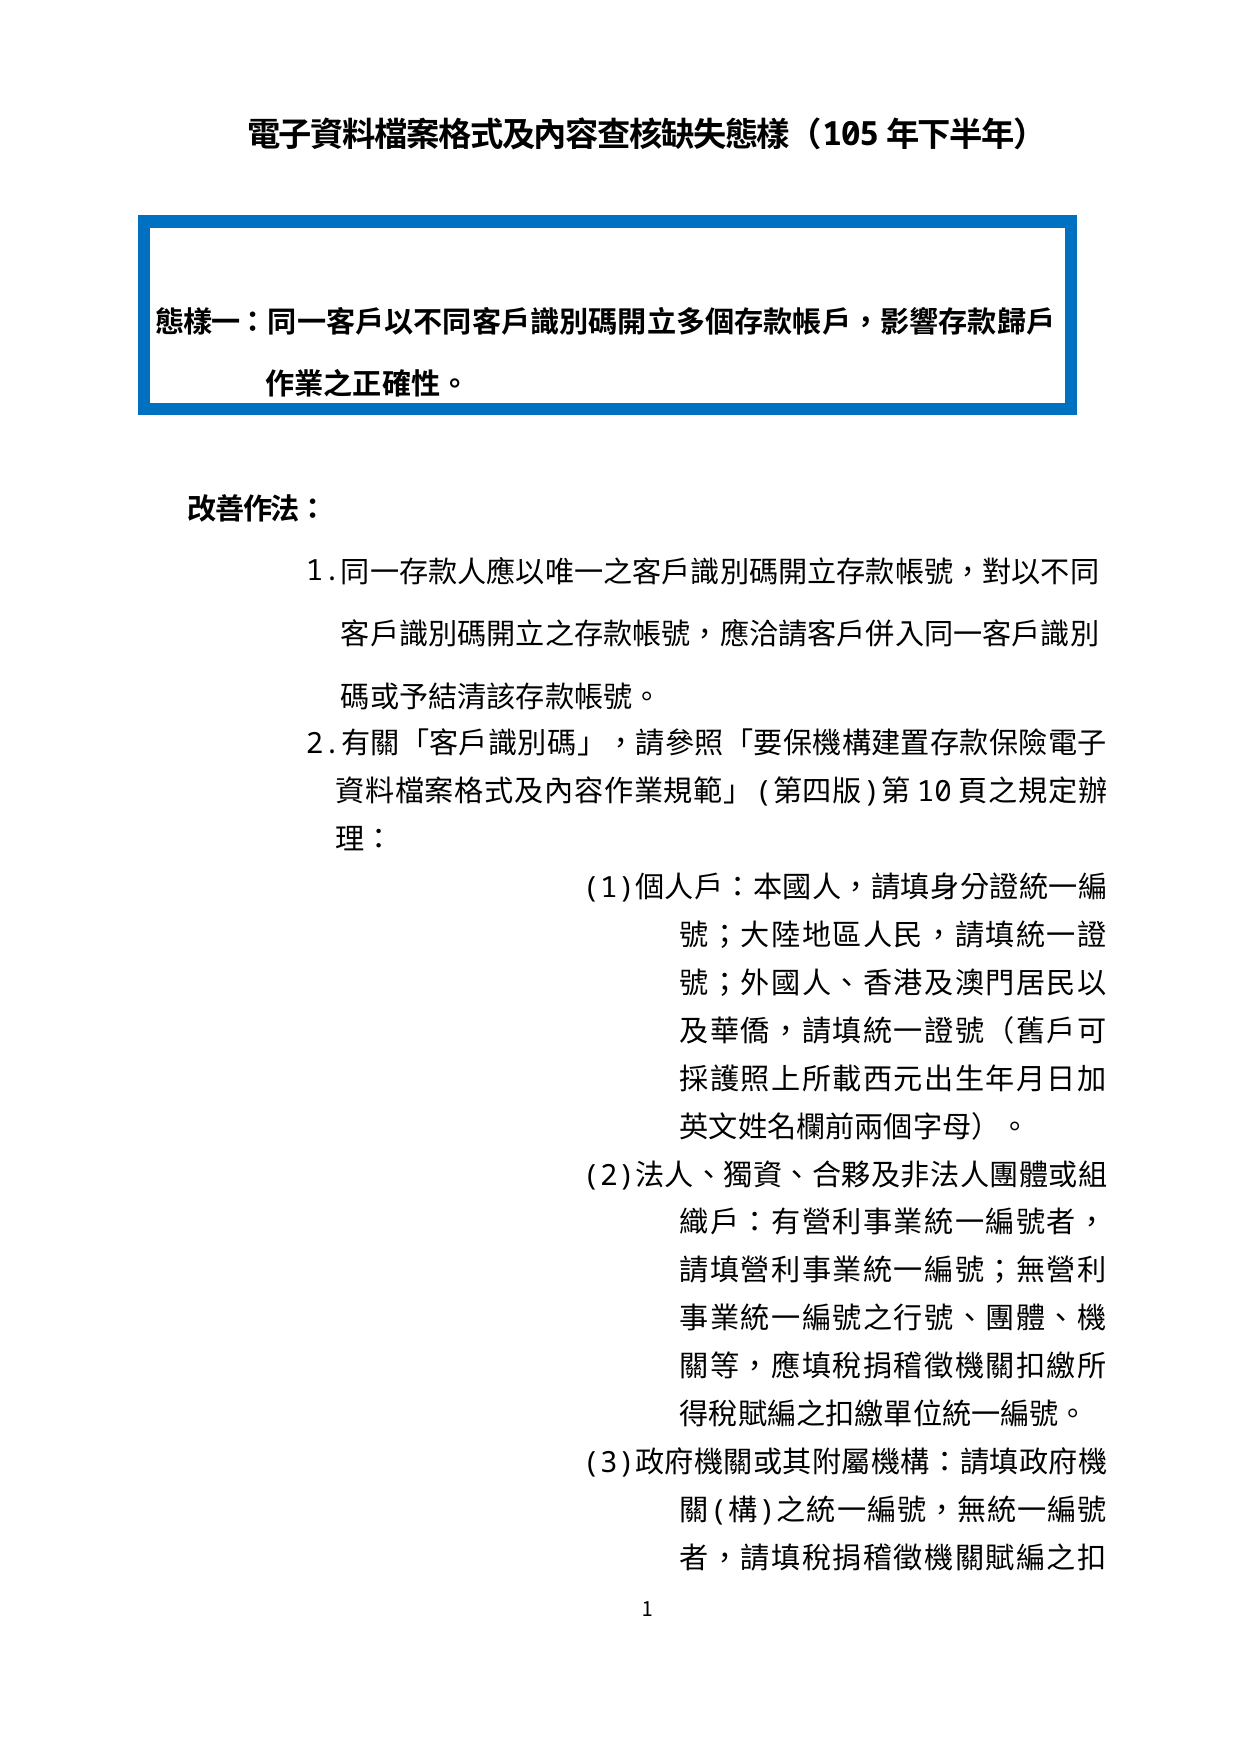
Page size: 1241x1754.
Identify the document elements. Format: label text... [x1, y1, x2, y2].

list 個人戶：本國人，請填身分證統一編號；大陸地區人民，請填統一證號；外國人、香港及澳門居民以及華僑，請填統一證號（舊戶可採護照上所載西元出生年月日加英文姓名欄前兩個字母）。 [582, 859, 1107, 1147]
text 2.有關「客戶識別碼」，請參照「要保機構建置存款保險電子資料檔案格式及內容作業規範」(第四版)第10頁之規定辦理： [306, 715, 1107, 859]
text 1.同一存款人應以唯一之客戶識別碼開立存款帳號，對以不同客戶識別碼開立之存款帳號，應洽請客戶併入同一客戶識別碼或予結清該存款帳號。 [306, 528, 1107, 715]
list 法人、獨資、合夥及非法人團體或組織戶：有營利事業統一編號者，請填營利事業統一編號；無營利事業統一編號之行號、團體、機關等，應填稅捐稽徵機關扣繳所得稅賦編之扣繳單位統一編號。 [582, 1147, 1107, 1434]
text 電子資料檔案格式及內容查核缺失態樣（105年下半年） [187, 90, 1107, 153]
text 改善作法： [187, 465, 1107, 528]
table_header 態樣一：同一客戶以不同客戶識別碼開立多個存款帳戶，影響存款歸戶作業之正確性。 [150, 228, 1065, 403]
list 政府機關或其附屬機構：請填政府機關(構)之統一編號，無統一編號者，請填稅捐稽徵機關賦編之扣 [582, 1434, 1107, 1578]
